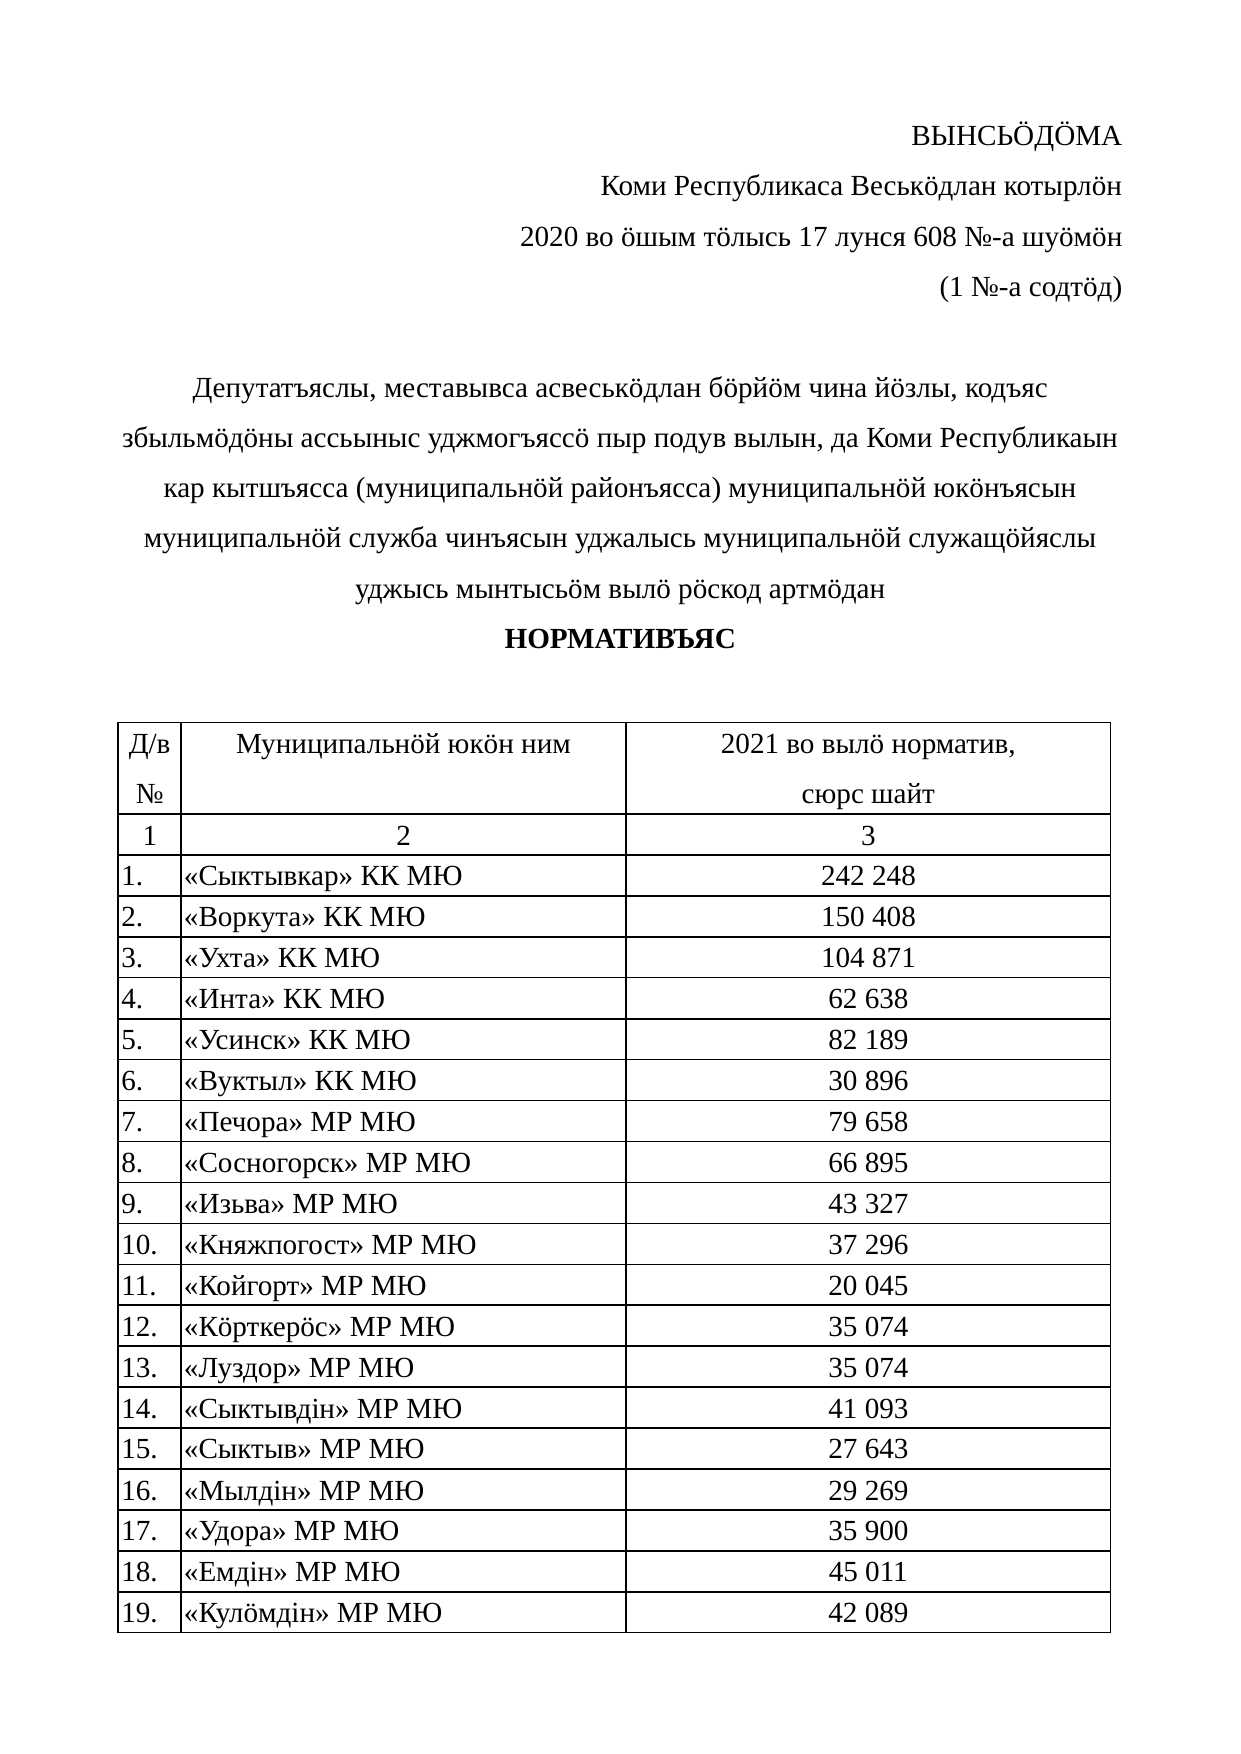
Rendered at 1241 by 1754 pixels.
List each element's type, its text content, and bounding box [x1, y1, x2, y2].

table_cell 13. [119, 1347, 180, 1386]
table_cell 82 189 [627, 1020, 1110, 1059]
table_cell 35 900 [627, 1511, 1110, 1550]
table_cell 19. [119, 1593, 180, 1632]
table_cell «Мылдін» МР МЮ [182, 1470, 625, 1509]
table_cell 35 074 [627, 1306, 1110, 1345]
text НОРМАТИВЪЯС [118, 621, 1122, 655]
table_cell «Кӧрткерӧс» МР МЮ [182, 1306, 625, 1345]
table_header Д/в № [119, 723, 180, 813]
table_cell «Кулӧмдін» МР МЮ [182, 1593, 625, 1632]
table_cell 5. [119, 1020, 180, 1059]
table_cell 2 [182, 815, 625, 854]
table_cell 20 045 [627, 1265, 1110, 1304]
table_cell «Усинск» КК МЮ [182, 1020, 625, 1059]
table_cell 150 408 [627, 897, 1110, 936]
text Депутатъяслы, меставывса асвеськӧдлан бӧрйӧм чина йӧзлы, кодъяс збыльмӧдӧны ассьыныс уджмогъяссӧ пыр подув вылын, да Коми Республикаын кар кытшъясса (муниципальнӧй районъясса) муниципальнӧй юкӧнъясын муниципальнӧй служба чинъясын уджалысь муниципальнӧй служащӧйяслы уджысь мынтысьӧм вылӧ рӧскод артмӧдан [118, 370, 1122, 604]
table_cell 8. [119, 1142, 180, 1182]
table_cell 17. [119, 1511, 180, 1550]
table_cell «Емдін» МР МЮ [182, 1552, 625, 1591]
table_cell 3. [119, 938, 180, 977]
table_cell 79 658 [627, 1101, 1110, 1141]
table_cell 62 638 [627, 978, 1110, 1018]
table_cell 1. [119, 856, 180, 895]
table_header Муниципальнӧй юкӧн ним [182, 723, 625, 813]
table_cell 16. [119, 1470, 180, 1509]
table_cell 43 327 [627, 1183, 1110, 1222]
table_header 2021 во вылӧ норматив, сюрс шайт [627, 723, 1110, 813]
table_cell «Изьва» МР МЮ [182, 1183, 625, 1222]
table_cell «Вуктыл» КК МЮ [182, 1060, 625, 1100]
table_cell «Луздор» МР МЮ [182, 1347, 625, 1386]
table_cell «Воркута» КК МЮ [182, 897, 625, 936]
table_cell 15. [119, 1429, 180, 1468]
table_cell «Инта» КК МЮ [182, 978, 625, 1018]
table_cell 9. [119, 1183, 180, 1222]
table_cell 2. [119, 897, 180, 936]
table_cell 242 248 [627, 856, 1110, 895]
table_cell 7. [119, 1101, 180, 1141]
table_cell 10. [119, 1224, 180, 1263]
table_cell «Удора» МР МЮ [182, 1511, 625, 1550]
table_cell «Княжпогост» МР МЮ [182, 1224, 625, 1263]
table_cell 4. [119, 978, 180, 1018]
table_cell «Печора» МР МЮ [182, 1101, 625, 1141]
table_cell 1 [119, 815, 180, 854]
table_cell «Сыктывкар» КК МЮ [182, 856, 625, 895]
table_cell 11. [119, 1265, 180, 1304]
table_cell «Сыктыв» МР МЮ [182, 1429, 625, 1468]
table_cell 29 269 [627, 1470, 1110, 1509]
table_cell 66 895 [627, 1142, 1110, 1182]
table_cell «Ухта» КК МЮ [182, 938, 625, 977]
text (1 №-а содтӧд) [118, 269, 1122, 303]
table_cell 14. [119, 1388, 180, 1427]
table_cell 41 093 [627, 1388, 1110, 1427]
table_cell 3 [627, 815, 1110, 854]
table_cell «Койгорт» МР МЮ [182, 1265, 625, 1304]
table_cell 27 643 [627, 1429, 1110, 1468]
table_cell «Сыктывдін» МР МЮ [182, 1388, 625, 1427]
text 2020 во ӧшым тӧлысь 17 лунся 608 №-а шуӧмӧн [118, 219, 1122, 252]
table_cell 30 896 [627, 1060, 1110, 1100]
table_cell 18. [119, 1552, 180, 1591]
text Коми Республикаса Веськӧдлан котырлӧн [118, 168, 1122, 202]
table_cell 6. [119, 1060, 180, 1100]
table_cell 37 296 [627, 1224, 1110, 1263]
table_cell 12. [119, 1306, 180, 1345]
table_cell «Сосногорск» МР МЮ [182, 1142, 625, 1182]
text ВЫНСЬӦДӦМА [118, 118, 1122, 152]
table_cell 45 011 [627, 1552, 1110, 1591]
table_cell 35 074 [627, 1347, 1110, 1386]
table_cell 104 871 [627, 938, 1110, 977]
table_cell 42 089 [627, 1593, 1110, 1632]
